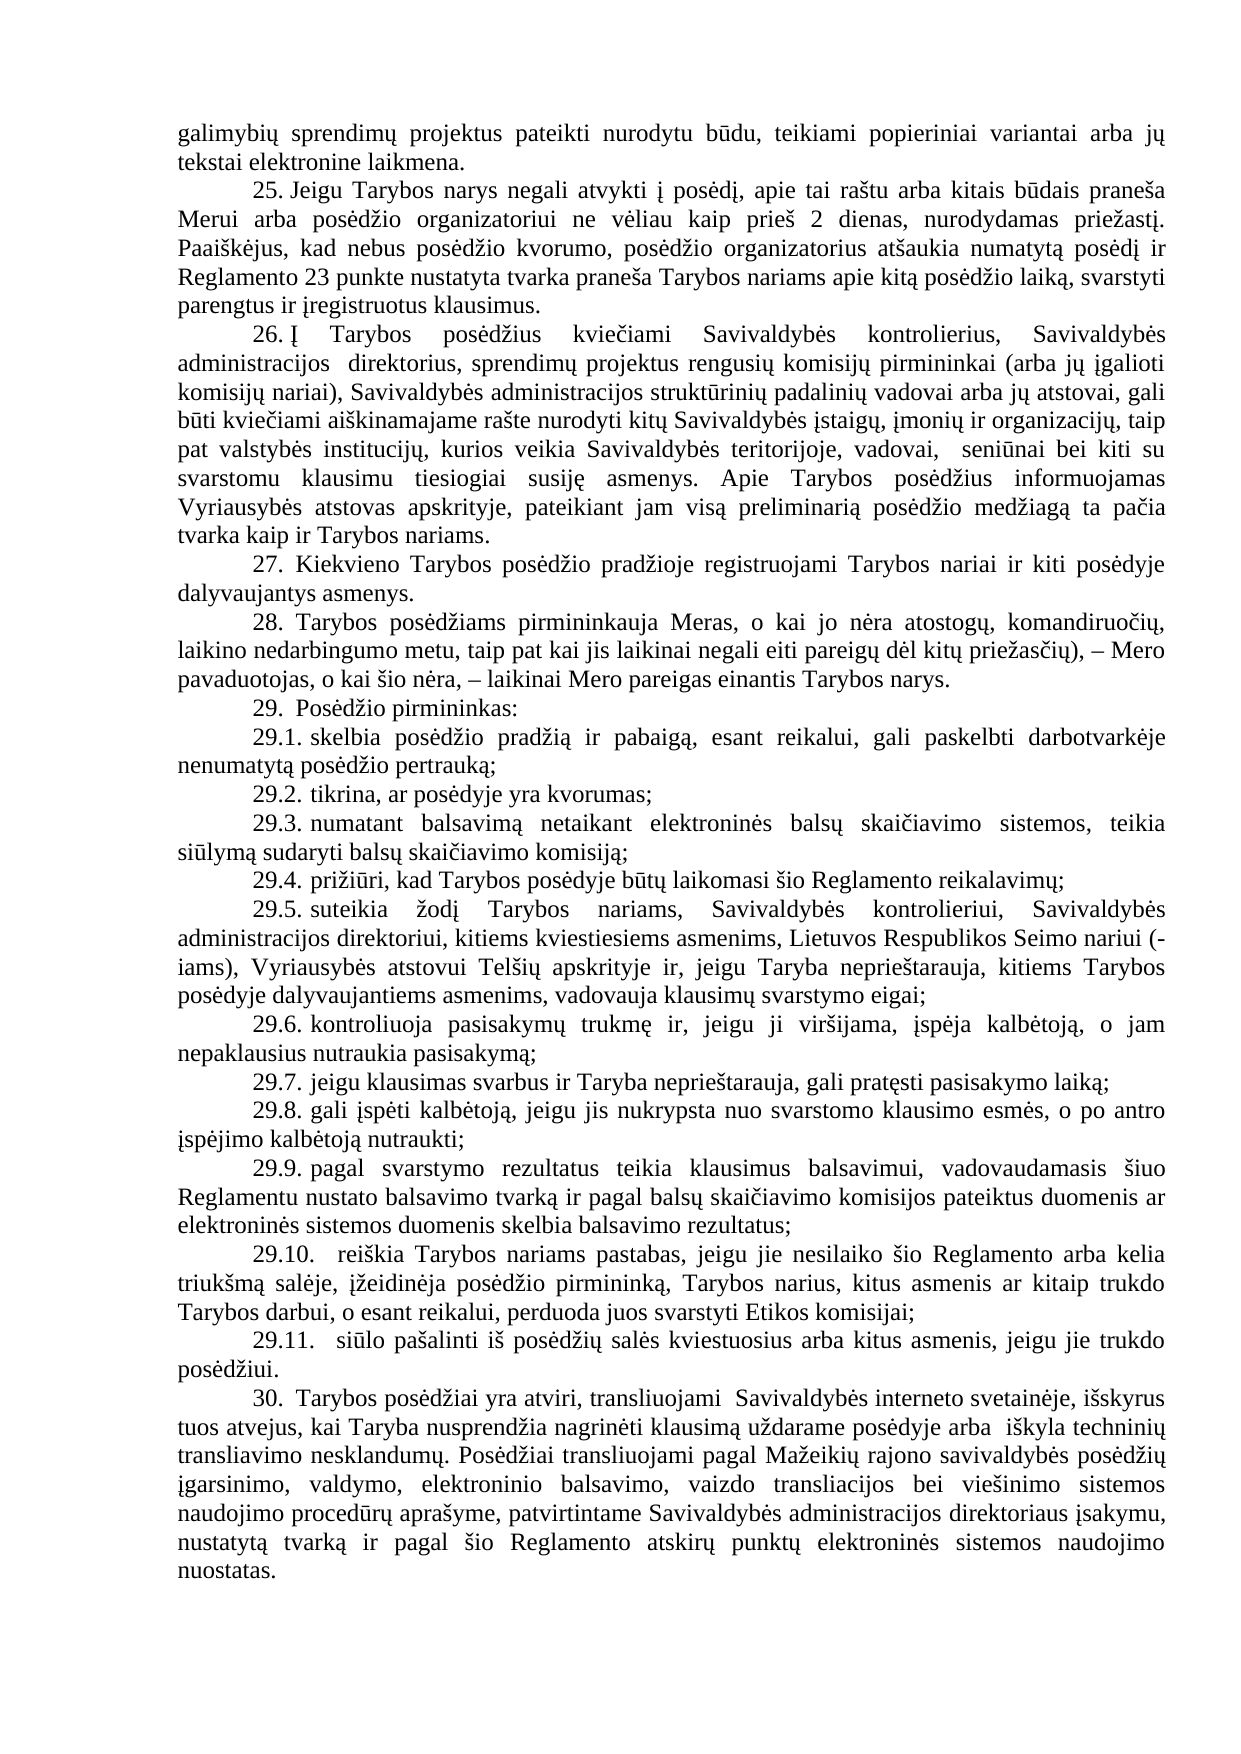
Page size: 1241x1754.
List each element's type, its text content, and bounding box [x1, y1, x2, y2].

text 29. Posėdžio pirmininkas: [177, 693, 1166, 722]
text 28. Tarybos posėdžiams pirmininkauja Meras, o kai jo nėra atostogų, komandiruočių, laikino nedarbingumo metu, taip pat kai jis laikinai negali eiti pareigų dėl kitų priežasčių), – Mero pavaduotojas, o kai šio nėra, – laikinai Mero pareigas einantis Tarybos narys. [177, 607, 1166, 693]
text 29.6. kontroliuoja pasisakymų trukmę ir, jeigu ji viršijama, įspėja kalbėtoją, o jam nepaklausius nutraukia pasisakymą; [177, 1009, 1166, 1067]
text 29.5. suteikia žodį Tarybos nariams, Savivaldybės kontrolieriui, Savivaldybės administracijos direktoriui, kitiems kviestiesiems asmenims, Lietuvos Respublikos Seimo nariui (-iams), Vyriausybės atstovui Telšių apskrityje ir, jeigu Taryba neprieštarauja, kitiems Tarybos posėdyje dalyvaujantiems asmenims, vadovauja klausimų svarstymo eigai; [177, 894, 1166, 1009]
text 30. Tarybos posėdžiai yra atviri, transliuojami Savivaldybės interneto svetainėje, išskyrus tuos atvejus, kai Taryba nusprendžia nagrinėti klausimą uždarame posėdyje arba iškyla techninių transliavimo nesklandumų. Posėdžiai transliuojami pagal Mažeikių rajono savivaldybės posėdžių įgarsinimo, valdymo, elektroninio balsavimo, vaizdo transliacijos bei viešinimo sistemos naudojimo procedūrų aprašyme, patvirtintame Savivaldybės administracijos direktoriaus įsakymu, nustatytą tvarką ir pagal šio Reglamento atskirų punktų elektroninės sistemos naudojimo nuostatas. [177, 1383, 1166, 1584]
text 25. Jeigu Tarybos narys negali atvykti į posėdį, apie tai raštu arba kitais būdais praneša Merui arba posėdžio organizatoriui ne vėliau kaip prieš 2 dienas, nurodydamas priežastį. Paaiškėjus, kad nebus posėdžio kvorumo, posėdžio organizatorius atšaukia numatytą posėdį ir Reglamento 23 punkte nustatyta tvarka praneša Tarybos nariams apie kitą posėdžio laiką, svarstyti parengtus ir įregistruotus klausimus. [177, 176, 1166, 319]
text 27. Kiekvieno Tarybos posėdžio pradžioje registruojami Tarybos nariai ir kiti posėdyje dalyvaujantys asmenys. [177, 549, 1166, 607]
text 29.2. tikrina, ar posėdyje yra kvorumas; [177, 779, 1166, 808]
text 29.10. reiškia Tarybos nariams pastabas, jeigu jie nesilaiko šio Reglamento arba kelia triukšmą salėje, įžeidinėja posėdžio pirmininką, Tarybos narius, kitus asmenis ar kitaip trukdo Tarybos darbui, o esant reikalui, perduoda juos svarstyti Etikos komisijai; [177, 1239, 1166, 1326]
text 29.3. numatant balsavimą netaikant elektroninės balsų skaičiavimo sistemos, teikia siūlymą sudaryti balsų skaičiavimo komisiją; [177, 808, 1166, 866]
text 29.4. prižiūri, kad Tarybos posėdyje būtų laikomasi šio Reglamento reikalavimų; [177, 866, 1166, 894]
text 29.9. pagal svarstymo rezultatus teikia klausimus balsavimui, vadovaudamasis šiuo Reglamentu nustato balsavimo tvarką ir pagal balsų skaičiavimo komisijos pateiktus duomenis ar elektroninės sistemos duomenis skelbia balsavimo rezultatus; [177, 1153, 1166, 1239]
text 26. Į Tarybos posėdžius kviečiami Savivaldybės kontrolierius, Savivaldybės administracijos direktorius, sprendimų projektus rengusių komisijų pirmininkai (arba jų įgalioti komisijų nariai), Savivaldybės administracijos struktūrinių padalinių vadovai arba jų atstovai, gali būti kviečiami aiškinamajame rašte nurodyti kitų Savivaldybės įstaigų, įmonių ir organizacijų, taip pat valstybės institucijų, kurios veikia Savivaldybės teritorijoje, vadovai, seniūnai bei kiti su svarstomu klausimu tiesiogiai susiję asmenys. Apie Tarybos posėdžius informuojamas Vyriausybės atstovas apskrityje, pateikiant jam visą preliminarią posėdžio medžiagą ta pačia tvarka kaip ir Tarybos nariams. [177, 319, 1166, 549]
text 29.7. jeigu klausimas svarbus ir Taryba neprieštarauja, gali pratęsti pasisakymo laiką; [177, 1067, 1166, 1096]
text 29.1. skelbia posėdžio pradžią ir pabaigą, esant reikalui, gali paskelbti darbotvarkėje nenumatytą posėdžio pertrauką; [177, 722, 1166, 779]
text 29.8. gali įspėti kalbėtoją, jeigu jis nukrypsta nuo svarstomo klausimo esmės, o po antro įspėjimo kalbėtoją nutraukti; [177, 1096, 1166, 1153]
text galimybių sprendimų projektus pateikti nurodytu būdu, teikiami popieriniai variantai arba jų tekstai elektronine laikmena. [177, 118, 1166, 176]
text 29.11. siūlo pašalinti iš posėdžių salės kviestuosius arba kitus asmenis, jeigu jie trukdo posėdžiui. [177, 1326, 1166, 1383]
